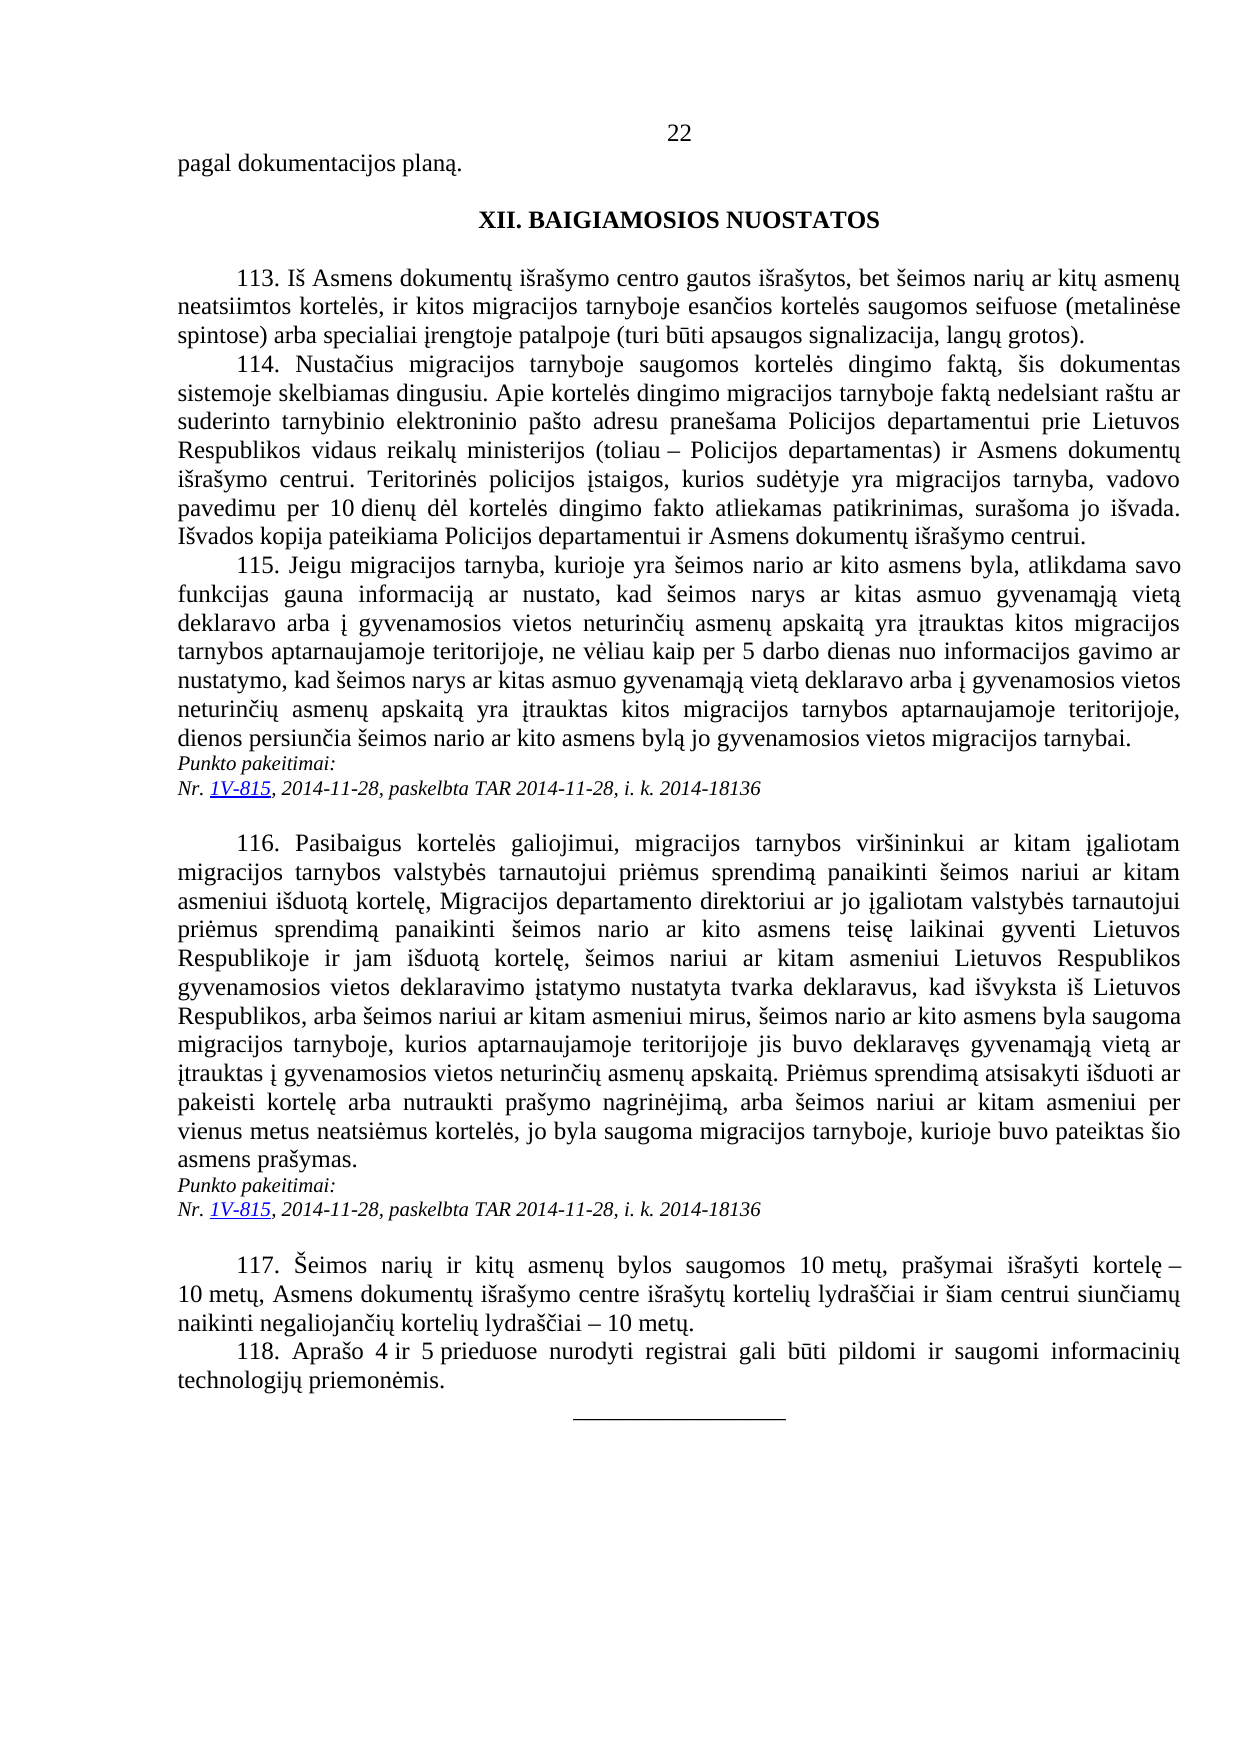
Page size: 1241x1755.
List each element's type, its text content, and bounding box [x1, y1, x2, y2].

text Punkto pakeitimai: [177, 751, 1181, 775]
text Punkto pakeitimai: [177, 1173, 1181, 1197]
text 115. Jeigu migracijos tarnyba, kurioje yra šeimos nario ar kito asmens byla, atlikdama savo funkcijas gauna informaciją ar nustato, kad šeimos narys ar kitas asmuo gyvenamąją vietą deklaravo arba į gyvenamosios vietos neturinčių asmenų apskaitą yra įtrauktas kitos migracijos tarnybos aptarnaujamoje teritorijoje, ne vėliau kaip per 5 darbo dienas nuo informacijos gavimo ar nustatymo, kad šeimos narys ar kitas asmuo gyvenamąją vietą deklaravo arba į gyvenamosios vietos neturinčių asmenų apskaitą yra įtrauktas kitos migracijos tarnybos aptarnaujamoje teritorijoje, dienos persiunčia šeimos nario ar kito asmens bylą jo gyvenamosios vietos migracijos tarnybai. [177, 550, 1181, 751]
text Nr. 1V-815, 2014-11-28, paskelbta TAR 2014-11-28, i. k. 2014-18136 [177, 1197, 1181, 1221]
text 116. Pasibaigus kortelės galiojimui, migracijos tarnybos viršininkui ar kitam įgaliotam migracijos tarnybos valstybės tarnautojui priėmus sprendimą panaikinti šeimos nariui ar kitam asmeniui išduotą kortelę, Migracijos departamento direktoriui ar jo įgaliotam valstybės tarnautojui priėmus sprendimą panaikinti šeimos nario ar kito asmens teisę laikinai gyventi Lietuvos Respublikoje ir jam išduotą kortelę, šeimos nariui ar kitam asmeniui Lietuvos Respublikos gyvenamosios vietos deklaravimo įstatymo nustatyta tvarka deklaravus, kad išvyksta iš Lietuvos Respublikos, arba šeimos nariui ar kitam asmeniui mirus, šeimos nario ar kito asmens byla saugoma migracijos tarnyboje, kurios aptarnaujamoje teritorijoje jis buvo deklaravęs gyvenamąją vietą ar įtrauktas į gyvenamosios vietos neturinčių asmenų apskaitą. Priėmus sprendimą atsisakyti išduoti ar pakeisti kortelę arba nutraukti prašymo nagrinėjimą, arba šeimos nariui ar kitam asmeniui per vienus metus neatsiėmus kortelės, jo byla saugoma migracijos tarnyboje, kurioje buvo pateiktas šio asmens prašymas. [177, 828, 1181, 1173]
text 117. Šeimos narių ir kitų asmenų bylos saugomos 10 metų, prašymai išrašyti kortelę – 10 metų, Asmens dokumentų išrašymo centre išrašytų kortelių lydraščiai ir šiam centrui siunčiamų naikinti negaliojančių kortelių lydraščiai – 10 metų. [177, 1250, 1181, 1336]
text 114. Nustačius migracijos tarnyboje saugomos kortelės dingimo faktą, šis dokumentas sistemoje skelbiamas dingusiu. Apie kortelės dingimo migracijos tarnyboje faktą nedelsiant raštu ar suderinto tarnybinio elektroninio pašto adresu pranešama Policijos departamentui prie Lietuvos Respublikos vidaus reikalų ministerijos (toliau – Policijos departamentas) ir Asmens dokumentų išrašymo centrui. Teritorinės policijos įstaigos, kurios sudėtyje yra migracijos tarnyba, vadovo pavedimu per 10 dienų dėl kortelės dingimo fakto atliekamas patikrinimas, surašoma jo išvada. Išvados kopija pateikiama Policijos departamentui ir Asmens dokumentų išrašymo centrui. [177, 349, 1181, 550]
text Nr. 1V-815, 2014-11-28, paskelbta TAR 2014-11-28, i. k. 2014-18136 [177, 775, 1181, 799]
text 118. Aprašo 4 ir 5 prieduose nurodyti registrai gali būti pildomi ir saugomi informacinių technologijų priemonėmis. [177, 1336, 1181, 1394]
text _________________ [177, 1394, 1181, 1423]
text pagal dokumentacijos planą. [177, 148, 1181, 176]
text 113. Iš Asmens dokumentų išrašymo centro gautos išrašytos, bet šeimos narių ar kitų asmenų neatsiimtos kortelės, ir kitos migracijos tarnyboje esančios kortelės saugomos seifuose (metalinėse spintose) arba specialiai įrengtoje patalpoje (turi būti apsaugos signalizacija, langų grotos). [177, 263, 1181, 349]
text XII. BAIGIAMOSIOS NUOSTATOS [177, 205, 1181, 234]
